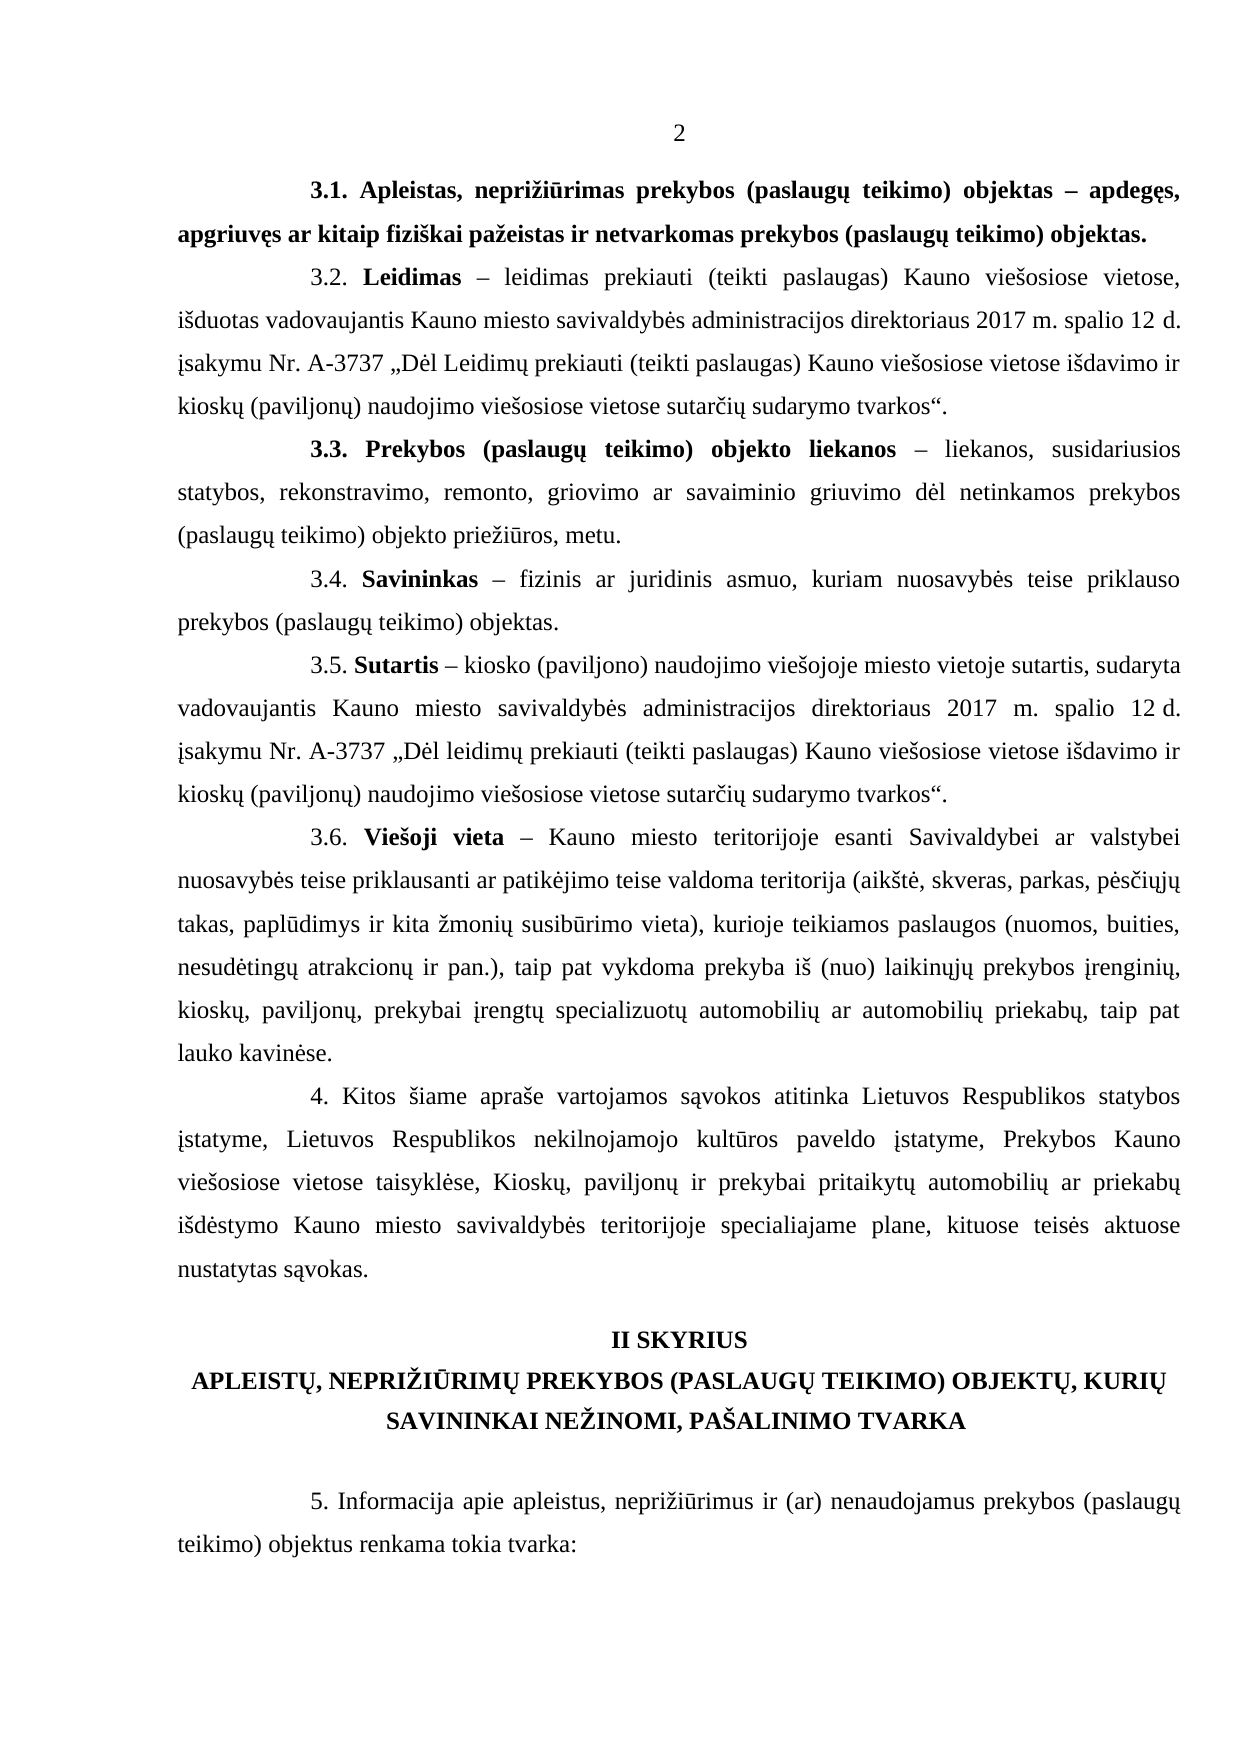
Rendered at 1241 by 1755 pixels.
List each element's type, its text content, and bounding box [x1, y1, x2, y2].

text 5. Informacija apie apleistus, neprižiūrimus ir (ar) nenaudojamus prekybos (paslaugų teikimo) objektus renkama tokia tvarka: [177, 1486, 1181, 1558]
text II SKYRIUS [177, 1326, 1181, 1354]
text 3.1. Apleistas, neprižiūrimas prekybos (paslaugų teikimo) objektas – apdegęs, apgriuvęs ar kitaip fiziškai pažeistas ir netvarkomas prekybos (paslaugų teikimo) objektas. [177, 176, 1181, 247]
text 3.4. Savininkas – fizinis ar juridinis asmuo, kuriam nuosavybės teise priklauso prekybos (paslaugų teikimo) objektas. [177, 564, 1181, 636]
text 3.2. Leidimas – leidimas prekiauti (teikti paslaugas) Kauno viešosiose vietose, išduotas vadovaujantis Kauno miesto savivaldybės administracijos direktoriaus 2017 m. spalio 12 d. įsakymu Nr. A-3737 „Dėl Leidimų prekiauti (teikti paslaugas) Kauno viešosiose vietose išdavimo ir kioskų (paviljonų) naudojimo viešosiose vietose sutarčių sudarymo tvarkos“. [177, 262, 1181, 420]
text 3.3. Prekybos (paslaugų teikimo) objekto liekanos – liekanos, susidariusios statybos, rekonstravimo, remonto, griovimo ar savaiminio griuvimo dėl netinkamos prekybos (paslaugų teikimo) objekto priežiūros, metu. [177, 434, 1181, 549]
text 4. Kitos šiame apraše vartojamos sąvokos atitinka Lietuvos Respublikos statybos įstatyme, Lietuvos Respublikos nekilnojamojo kultūros paveldo įstatyme, Prekybos Kauno viešosiose vietose taisyklėse, Kioskų, paviljonų ir prekybai pritaikytų automobilių ar priekabų išdėstymo Kauno miesto savivaldybės teritorijoje specialiajame plane, kituose teisės aktuose nustatytas sąvokas. [177, 1081, 1181, 1282]
text 3.5. Sutartis – kiosko (paviljono) naudojimo viešojoje miesto vietoje sutartis, sudaryta vadovaujantis Kauno miesto savivaldybės administracijos direktoriaus 2017 m. spalio 12 d. įsakymu Nr. A-3737 „Dėl leidimų prekiauti (teikti paslaugas) Kauno viešosiose vietose išdavimo ir kioskų (paviljonų) naudojimo viešosiose vietose sutarčių sudarymo tvarkos“. [177, 650, 1181, 808]
text APLEISTŲ, NEPRIŽIŪRIMŲ PREKYBOS (PASLAUGŲ TEIKIMO) OBJEKTŲ, KURIŲ SAVININKAI NEŽINOMI, PAŠALINIMO TVARKA [177, 1366, 1181, 1435]
text 3.6. Viešoji vieta – Kauno miesto teritorijoje esanti Savivaldybei ar valstybei nuosavybės teise priklausanti ar patikėjimo teise valdoma teritorija (aikštė, skveras, parkas, pėsčiųjų takas, paplūdimys ir kita žmonių susibūrimo vieta), kurioje teikiamos paslaugos (nuomos, buities, nesudėtingų atrakcionų ir pan.), taip pat vykdoma prekyba iš (nuo) laikinųjų prekybos įrenginių, kioskų, paviljonų, prekybai įrengtų specializuotų automobilių ar automobilių priekabų, taip pat lauko kavinėse. [177, 822, 1181, 1067]
